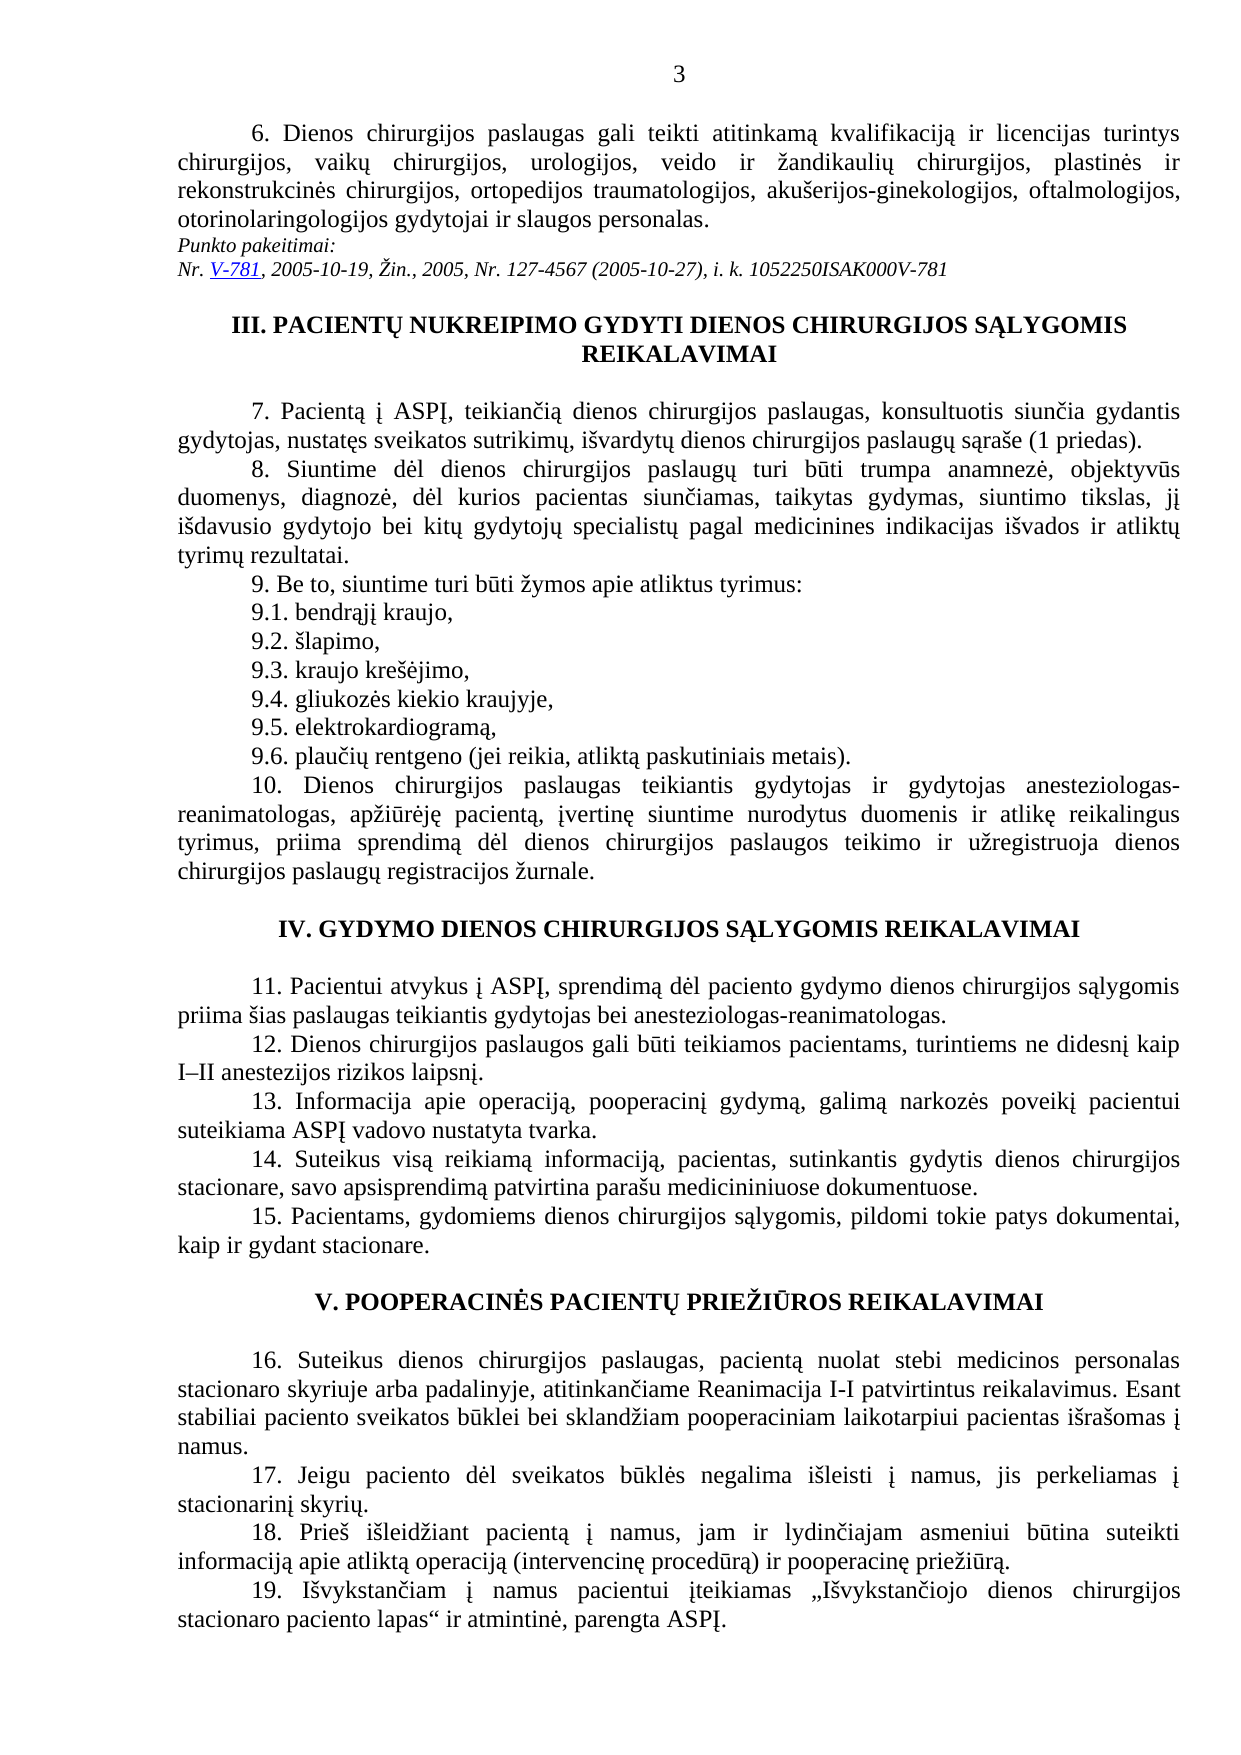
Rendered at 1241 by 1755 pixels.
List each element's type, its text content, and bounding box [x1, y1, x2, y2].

text 11. Pacientui atvykus į ASPĮ, sprendimą dėl paciento gydymo dienos chirurgijos sąlygomis priima šias paslaugas teikiantis gydytojas bei anesteziologas-reanimatologas. [177, 971, 1181, 1029]
text III. PACIENTŲ NUKREIPIMO GYDYTI DIENOS CHIRURGIJOS SĄLYGOMIS REIKALAVIMAI [177, 310, 1181, 367]
text 9.4. gliukozės kiekio kraujyje, [177, 684, 1181, 712]
text 9.6. plaučių rentgeno (jei reikia, atliktą paskutiniais metais). [177, 741, 1181, 770]
text 6. Dienos chirurgijos paslaugas gali teikti atitinkamą kvalifikaciją ir licencijas turintys chirurgijos, vaikų chirurgijos, urologijos, veido ir žandikaulių chirurgijos, plastinės ir rekonstrukcinės chirurgijos, ortopedijos traumatologijos, akušerijos-ginekologijos, oftalmologijos, otorinolaringologijos gydytojai ir slaugos personalas. [177, 118, 1181, 233]
text 13. Informacija apie operaciją, pooperacinį gydymą, galimą narkozės poveikį pacientui suteikiama ASPĮ vadovo nustatyta tvarka. [177, 1086, 1181, 1144]
text 9. Be to, siuntime turi būti žymos apie atliktus tyrimus: [177, 569, 1181, 597]
text 9.1. bendrąjį kraujo, [177, 597, 1181, 626]
text 18. Prieš išleidžiant pacientą į namus, jam ir lydinčiajam asmeniui būtina suteikti informaciją apie atliktą operaciją (intervencinę procedūrą) ir pooperacinę priežiūrą. [177, 1517, 1181, 1575]
text 16. Suteikus dienos chirurgijos paslaugas, pacientą nuolat stebi medicinos personalas stacionaro skyriuje arba padalinyje, atitinkančiame Reanimacija I-I patvirtintus reikalavimus. Esant stabiliai paciento sveikatos būklei bei sklandžiam pooperaciniam laikotarpiui pacientas išrašomas į namus. [177, 1345, 1181, 1460]
text Nr. V-781, 2005-10-19, Žin., 2005, Nr. 127-4567 (2005-10-27), i. k. 1052250ISAK000V-781 [177, 257, 1181, 281]
text 7. Pacientą į ASPĮ, teikiančią dienos chirurgijos paslaugas, konsultuotis siunčia gydantis gydytojas, nustatęs sveikatos sutrikimų, išvardytų dienos chirurgijos paslaugų sąraše (1 priedas). [177, 396, 1181, 454]
text IV. GYDYMO DIENOS CHIRURGIJOS SĄLYGOMIS REIKALAVIMAI [177, 914, 1181, 942]
text 8. Siuntime dėl dienos chirurgijos paslaugų turi būti trumpa anamnezė, objektyvūs duomenys, diagnozė, dėl kurios pacientas siunčiamas, taikytas gydymas, siuntimo tikslas, jį išdavusio gydytojo bei kitų gydytojų specialistų pagal medicinines indikacijas išvados ir atliktų tyrimų rezultatai. [177, 454, 1181, 569]
text 14. Suteikus visą reikiamą informaciją, pacientas, sutinkantis gydytis dienos chirurgijos stacionare, savo apsisprendimą patvirtina parašu medicininiuose dokumentuose. [177, 1144, 1181, 1201]
text 12. Dienos chirurgijos paslaugos gali būti teikiamos pacientams, turintiems ne didesnį kaip I–II anestezijos rizikos laipsnį. [177, 1029, 1181, 1086]
text 9.5. elektrokardiogramą, [177, 712, 1181, 741]
text 17. Jeigu paciento dėl sveikatos būklės negalima išleisti į namus, jis perkeliamas į stacionarinį skyrių. [177, 1460, 1181, 1517]
text 10. Dienos chirurgijos paslaugas teikiantis gydytojas ir gydytojas anesteziologas-reanimatologas, apžiūrėję pacientą, įvertinę siuntime nurodytus duomenis ir atlikę reikalingus tyrimus, priima sprendimą dėl dienos chirurgijos paslaugos teikimo ir užregistruoja dienos chirurgijos paslaugų registracijos žurnale. [177, 770, 1181, 885]
text 9.2. šlapimo, [177, 626, 1181, 655]
text V. POOPERACINĖS PACIENTŲ PRIEŽIŪROS REIKALAVIMAI [177, 1287, 1181, 1316]
text 15. Pacientams, gydomiems dienos chirurgijos sąlygomis, pildomi tokie patys dokumentai, kaip ir gydant stacionare. [177, 1201, 1181, 1259]
text 19. Išvykstančiam į namus pacientui įteikiamas „Išvykstančiojo dienos chirurgijos stacionaro paciento lapas“ ir atmintinė, parengta ASPĮ. [177, 1575, 1181, 1632]
text 9.3. kraujo krešėjimo, [177, 655, 1181, 684]
text Punkto pakeitimai: [177, 233, 1181, 257]
